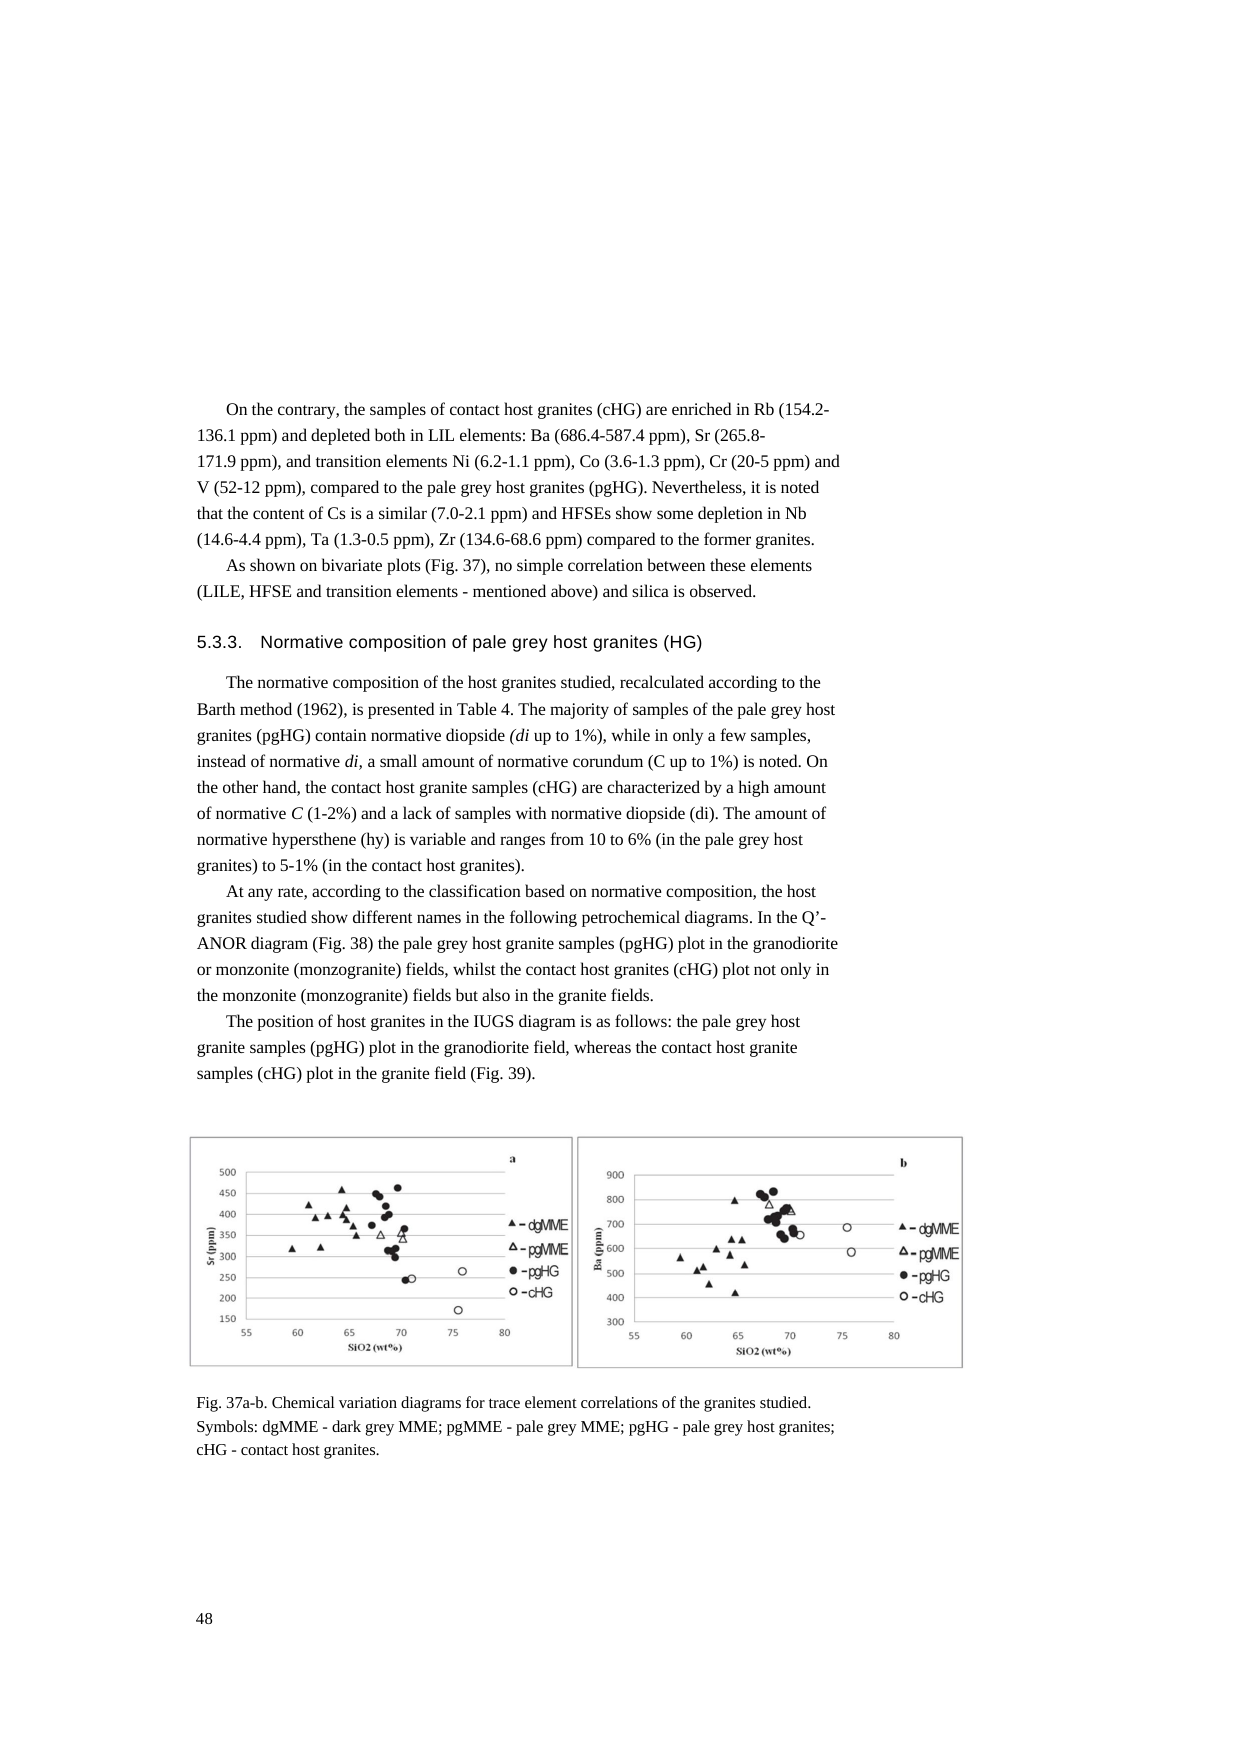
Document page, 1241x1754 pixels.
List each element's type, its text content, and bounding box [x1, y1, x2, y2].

text The normative composition of the host granites studied, recalculated according to the Barth method (1962), is presented in Table 4. The majority of samples of the pale grey host granites (pgHG) contain normative diopside (di up to 1%), while in only a few samples, instead of normative di, a small amount of normative corundum (C up to 1%) is noted. On the other hand, the contact host granite samples (cHG) are characterized by a high amount of normative C (1-2%) and a lack of samples with normative diopside (di). The amount of normative hypersthene (hy) is variable and ranges from 10 to 6% (in the pale grey host granites) to 5-1% (in the contact host granites). [197, 668, 964, 876]
picture [180, 1120, 1062, 1389]
text 48 [196, 1611, 213, 1628]
text cHG - contact host granites. [196, 1437, 962, 1461]
text Fig. 37a-b. Chemical variation diagrams for trace element correlations of the granites studied. [196, 1390, 962, 1413]
text Symbols: dgMME - dark grey MME; pgMME - pale grey MME; pgHG - pale grey host granites; [196, 1413, 962, 1437]
text The position of host granites in the IUGS diagram is as follows: the pale grey host granite samples (pgHG) plot in the granodiorite field, whereas the contact host granite samples (cHG) plot in the granite field (Fig. 39). [197, 1007, 964, 1085]
text At any rate, according to the classification based on normative composition, the host granites studied show different names in the following petrochemical diagrams. In the Q’- ANOR diagram (Fig. 38) the pale grey host granite samples (pgHG) plot in the granodiorite or monzonite (monzogranite) fields, whilst the contact host granites (cHG) plot not only in the monzonite (monzogranite) fields but also in the granite fields. [197, 876, 964, 1007]
text On the contrary, the samples of contact host granites (cHG) are enriched in Rb (154.2- 136.1 ppm) and depleted both in LIL elements: Ba (686.4-587.4 ppm), Sr (265.8- 171.9 ppm), and transition elements Ni (6.2-1.1 ppm), Co (3.6-1.3 ppm), Cr (20-5 ppm) and V (52-12 ppm), compared to the pale grey host granites (pgHG). Nevertheless, it is noted that the content of Cs is a similar (7.0-2.1 ppm) and HFSEs show some depletion in Nb (14.6-4.4 ppm), Ta (1.3-0.5 ppm), Zr (134.6-68.6 ppm) compared to the former granites. [197, 395, 964, 551]
subtitle Normative composition of pale grey host granites (HG) [698, 635, 1062, 652]
subtitle Normative composition of pale grey host granites (HG) [197, 635, 667, 652]
text As shown on bivariate plots (Fig. 37), no simple correlation between these elements (LILE, HFSE and transition elements - mentioned above) and silica is observed. [197, 551, 964, 603]
